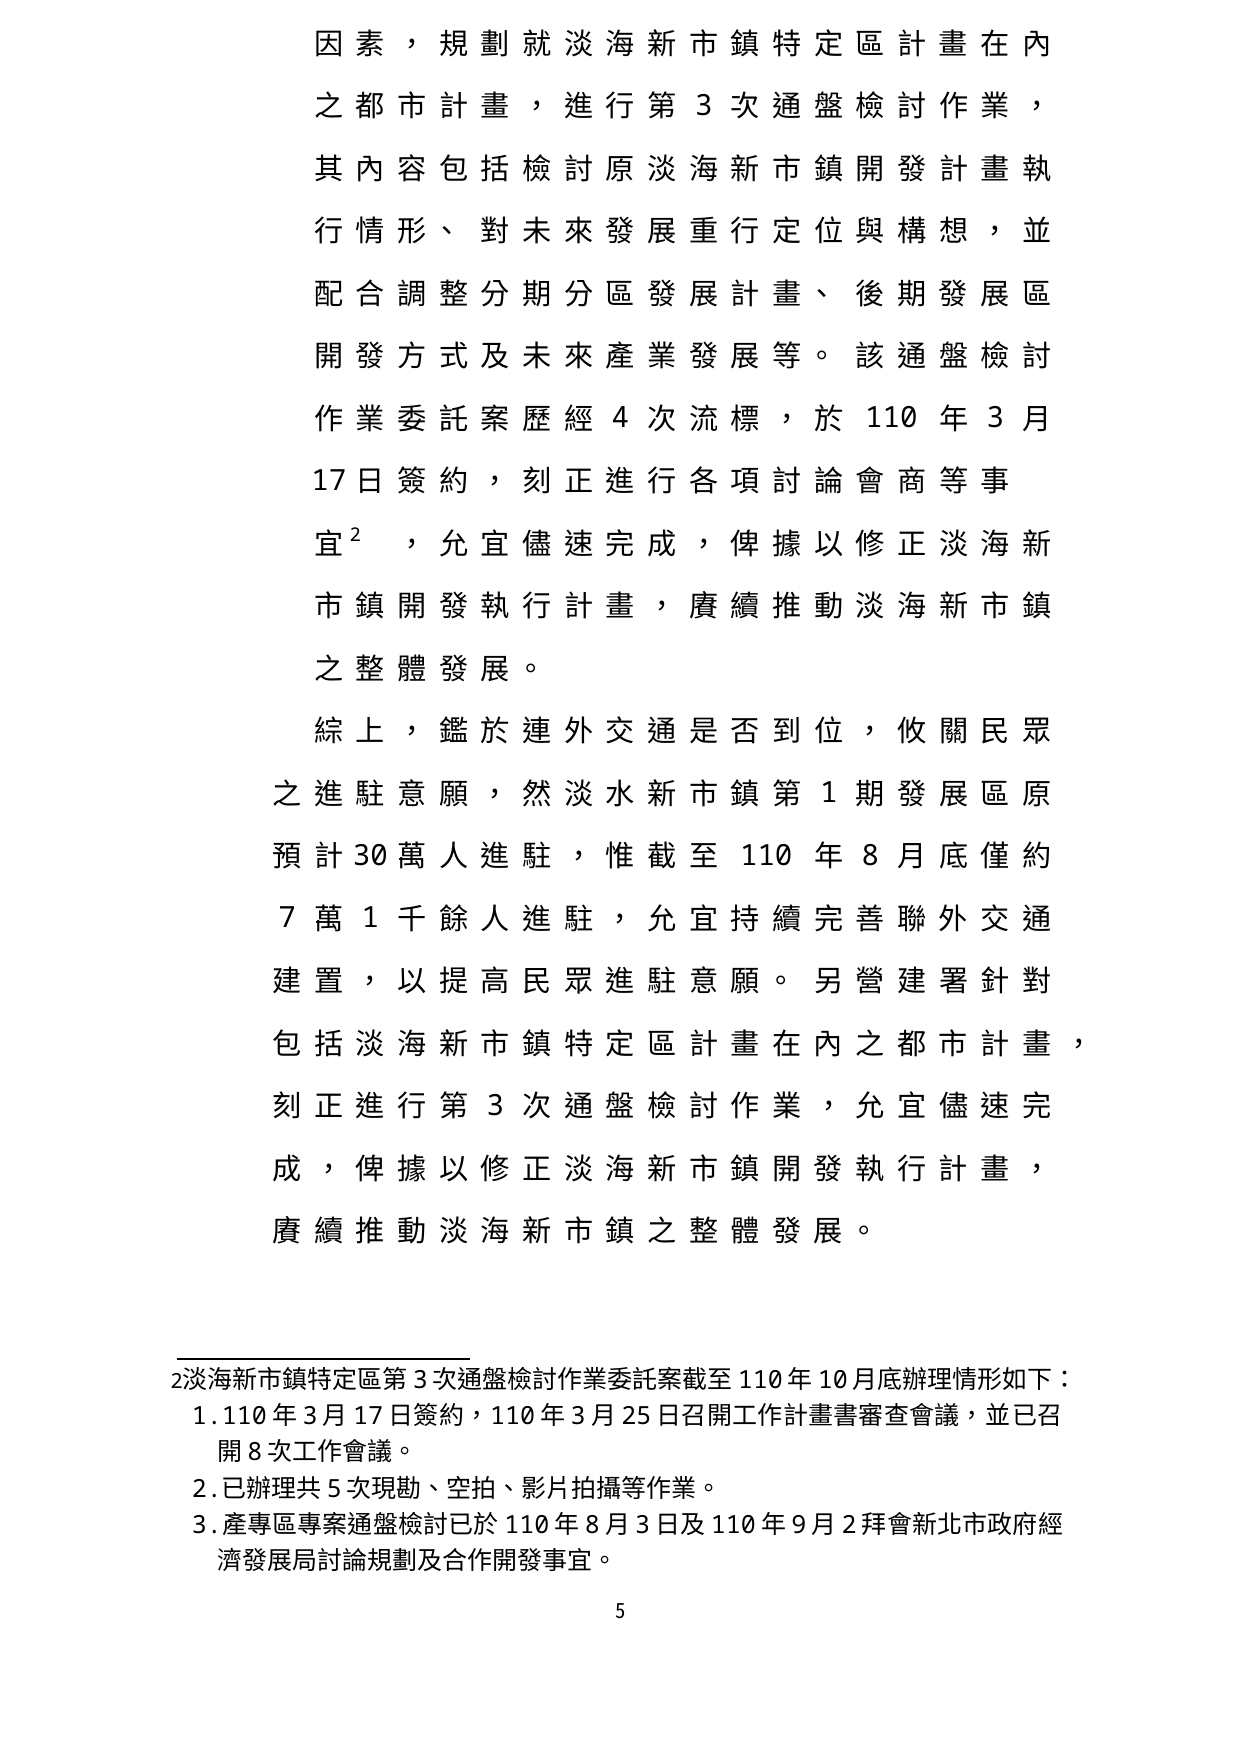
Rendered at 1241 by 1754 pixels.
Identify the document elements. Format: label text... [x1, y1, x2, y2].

text 綜上，鑑於連外交通是否到位，攸關民眾之進駐意願，然淡水新市鎮第1期發展區原預計30萬人進駐，惟截至110年8月底僅約7萬1千餘人進駐，允宜持續完善聯外交通建置，以提高民眾進駐意願。另營建署針對包括淡海新市鎮特定區計畫在內之都市計畫，刻正進行第3次通盤檢討作業，允宜儘速完成，俾據以修正淡海新市鎮開發執行計畫，賡續推動淡海新市鎮之整體發展。 [242, 687, 1058, 1250]
text 因素，規劃就淡海新市鎮特定區計畫在內之都市計畫，進行第3次通盤檢討作業，其內容包括檢討原淡海新市鎮開發計畫執行情形、對未來發展重行定位與構想，並配合調整分期分區發展計畫、後期發展區開發方式及未來產業發展等。該通盤檢討作業委託案歷經4次流標，於110年3月17日簽約，刻正進行各項討論會商等事宜，允宜儘速完成，俾據以修正淡海新市鎮開發執行計畫，賡續推動淡海新市鎮之整體發展。 [271, 0, 1058, 687]
text 1.110年3月17日簽約，110年3月25日召開工作計畫書審查會議，並已召開8次工作會議。 [192, 1396, 1063, 1468]
text 淡海新市鎮特定區第3次通盤檢討作業委託案截至110年10月底辦理情形如下： [170, 1359, 1063, 1396]
text 2.已辦理共5次現勘、空拍、影片拍攝等作業。 [192, 1468, 1063, 1504]
text 3.產專區專案通盤檢討已於110年8月3日及110年9月2拜會新北市政府經濟發展局討論規劃及合作開發事宜。 [192, 1504, 1063, 1577]
